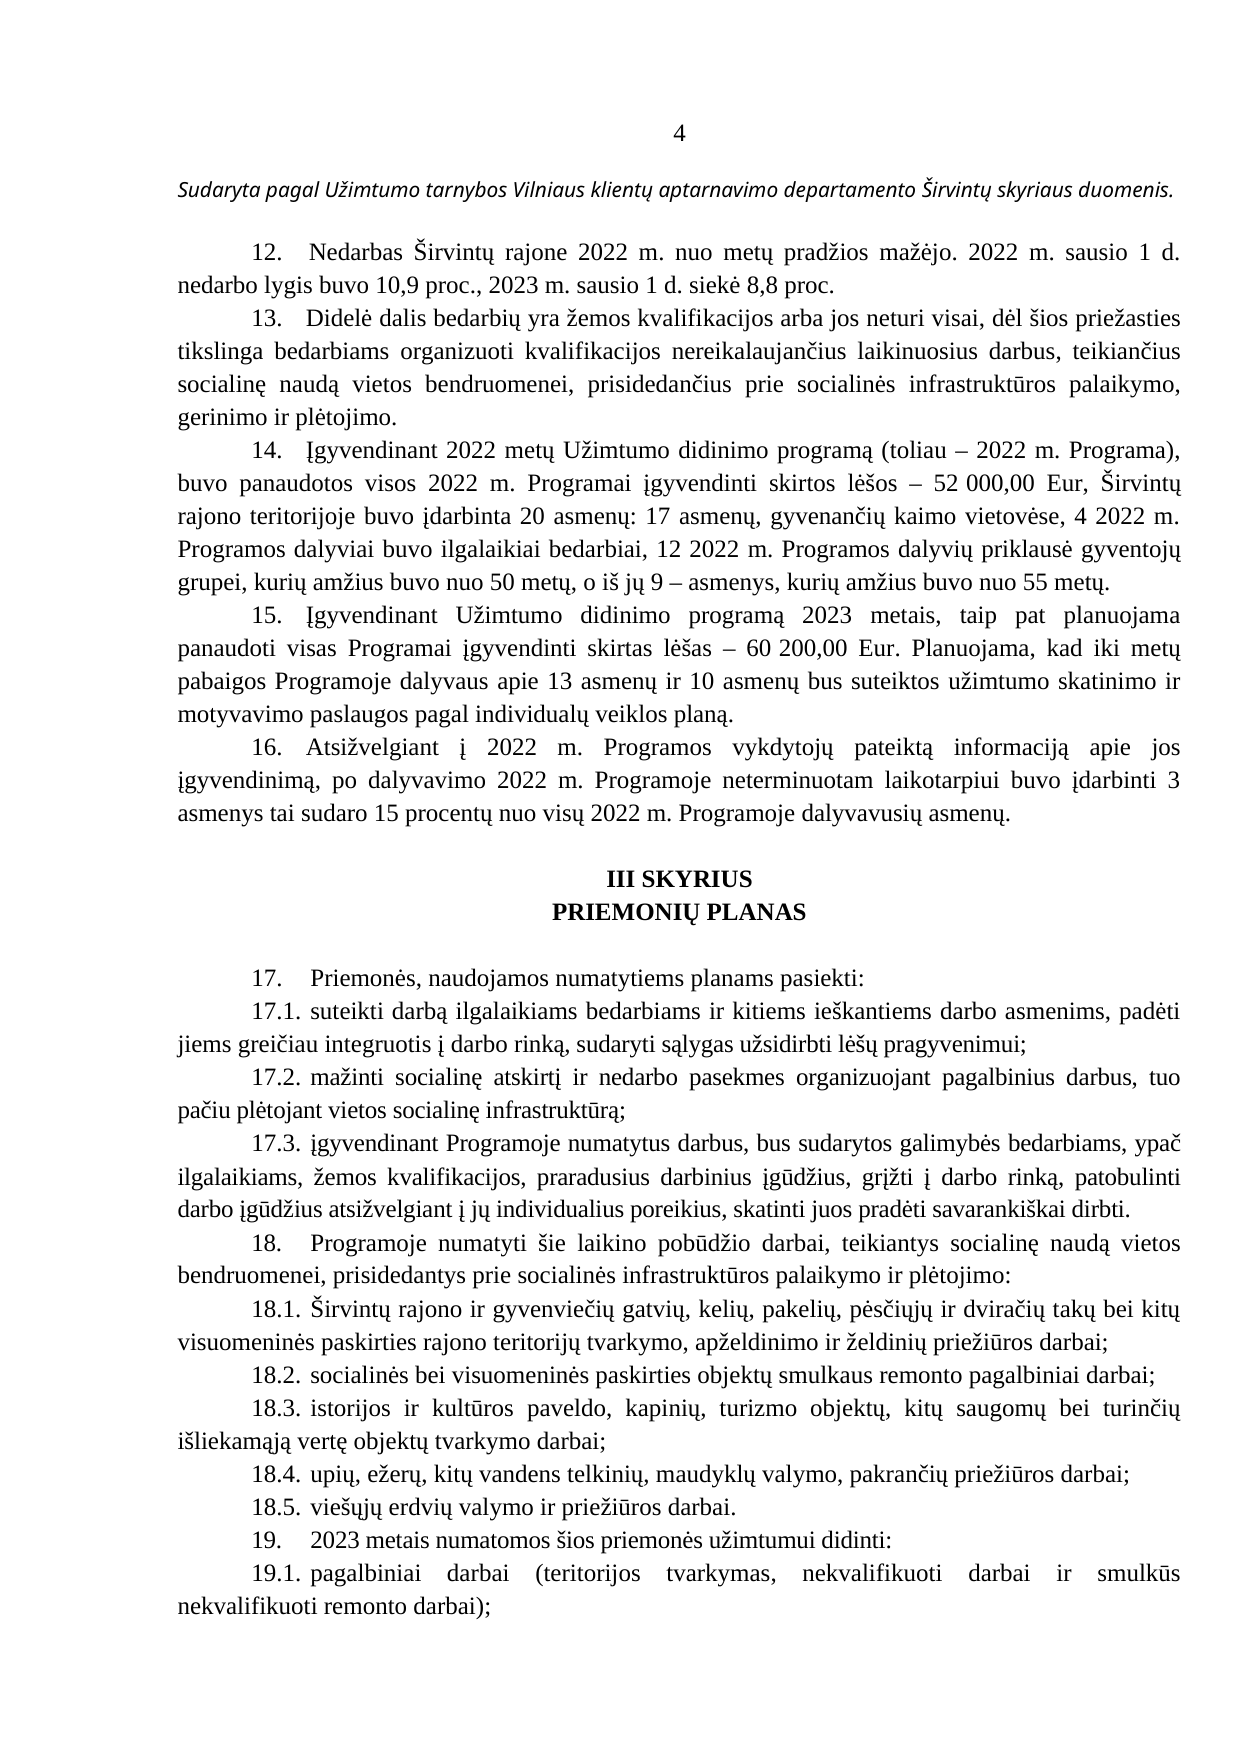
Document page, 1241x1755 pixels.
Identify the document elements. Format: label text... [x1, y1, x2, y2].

text 14. Įgyvendinant 2022 metų Užimtumo didinimo programą (toliau – 2022 m. Programa), buvo panaudotos visos 2022 m. Programai įgyvendinti skirtos lėšos – 52 000,00 Eur, Širvintų rajono teritorijoje buvo įdarbinta 20 asmenų: 17 asmenų, gyvenančių kaimo vietovėse, 4 2022 m. Programos dalyviai buvo ilgalaikiai bedarbiai, 12 2022 m. Programos dalyvių priklausė gyventojų grupei, kurių amžius buvo nuo 50 metų, o iš jų 9 – asmenys, kurių amžius buvo nuo 55 metų. [177, 435, 1181, 596]
text Sudaryta pagal Užimtumo tarnybos Vilniaus klientų aptarnavimo departamento Širvintų skyriaus duomenis. [177, 176, 1181, 204]
text 19. 2023 metais numatomos šios priemonės užimtumui didinti: [177, 1525, 1181, 1553]
text 17.1. suteikti darbą ilgalaikiams bedarbiams ir kitiems ieškantiems darbo asmenims, padėti jiems greičiau integruotis į darbo rinką, sudaryti sąlygas užsidirbti lėšų pragyvenimui; [177, 996, 1181, 1058]
text III SKYRIUS [177, 864, 1181, 893]
text 13. Didelė dalis bedarbių yra žemos kvalifikacijos arba jos neturi visai, dėl šios priežasties tikslinga bedarbiams organizuoti kvalifikacijos nereikalaujančius laikinuosius darbus, teikiančius socialinę naudą vietos bendruomenei, prisidedančius prie socialinės infrastruktūros palaikymo, gerinimo ir plėtojimo. [177, 303, 1181, 431]
text 18.3. istorijos ir kultūros paveldo, kapinių, turizmo objektų, kitų saugomų bei turinčių išliekamąją vertę objektų tvarkymo darbai; [177, 1393, 1181, 1454]
text 15. Įgyvendinant Užimtumo didinimo programą 2023 metais, taip pat planuojama panaudoti visas Programai įgyvendinti skirtas lėšas – 60 200,00 Eur. Planuojama, kad iki metų pabaigos Programoje dalyvaus apie 13 asmenų ir 10 asmenų bus suteiktos užimtumo skatinimo ir motyvavimo paslaugos pagal individualų veiklos planą. [177, 600, 1181, 728]
text 18.2. socialinės bei visuomeninės paskirties objektų smulkaus remonto pagalbiniai darbai; [177, 1360, 1181, 1388]
text 17.2. mažinti socialinę atskirtį ir nedarbo pasekmes organizuojant pagalbinius darbus, tuo pačiu plėtojant vietos socialinę infrastruktūrą; [177, 1062, 1181, 1124]
text 18.1. Širvintų rajono ir gyvenviečių gatvių, kelių, pakelių, pėsčiųjų ir dviračių takų bei kitų visuomeninės paskirties rajono teritorijų tvarkymo, apželdinimo ir želdinių priežiūros darbai; [177, 1294, 1181, 1355]
text 17. Priemonės, naudojamos numatytiems planams pasiekti: [177, 963, 1181, 992]
text 18. Programoje numatyti šie laikino pobūdžio darbai, teikiantys socialinę naudą vietos bendruomenei, prisidedantys prie socialinės infrastruktūros palaikymo ir plėtojimo: [177, 1228, 1181, 1289]
text PRIEMONIŲ PLANAS [177, 897, 1181, 926]
text 19.1. pagalbiniai darbai (teritorijos tvarkymas, nekvalifikuoti darbai ir smulkūs nekvalifikuoti remonto darbai); [177, 1558, 1181, 1619]
text 12. Nedarbas Širvintų rajone 2022 m. nuo metų pradžios mažėjo. 2022 m. sausio 1 d. nedarbo lygis buvo 10,9 proc., 2023 m. sausio 1 d. siekė 8,8 proc. [177, 237, 1181, 299]
text 17.3. įgyvendinant Programoje numatytus darbus, bus sudarytos galimybės bedarbiams, ypač ilgalaikiams, žemos kvalifikacijos, praradusius darbinius įgūdžius, grįžti į darbo rinką, patobulinti darbo įgūdžius atsižvelgiant į jų individualius poreikius, skatinti juos pradėti savarankiškai dirbti. [177, 1128, 1181, 1223]
text 18.4. upių, ežerų, kitų vandens telkinių, maudyklų valymo, pakrančių priežiūros darbai; [177, 1459, 1181, 1487]
text 16. Atsižvelgiant į 2022 m. Programos vykdytojų pateiktą informaciją apie jos įgyvendinimą, po dalyvavimo 2022 m. Programoje neterminuotam laikotarpiui buvo įdarbinti 3 asmenys tai sudaro 15 procentų nuo visų 2022 m. Programoje dalyvavusių asmenų. [177, 732, 1181, 827]
text 18.5. viešųjų erdvių valymo ir priežiūros darbai. [177, 1492, 1181, 1521]
